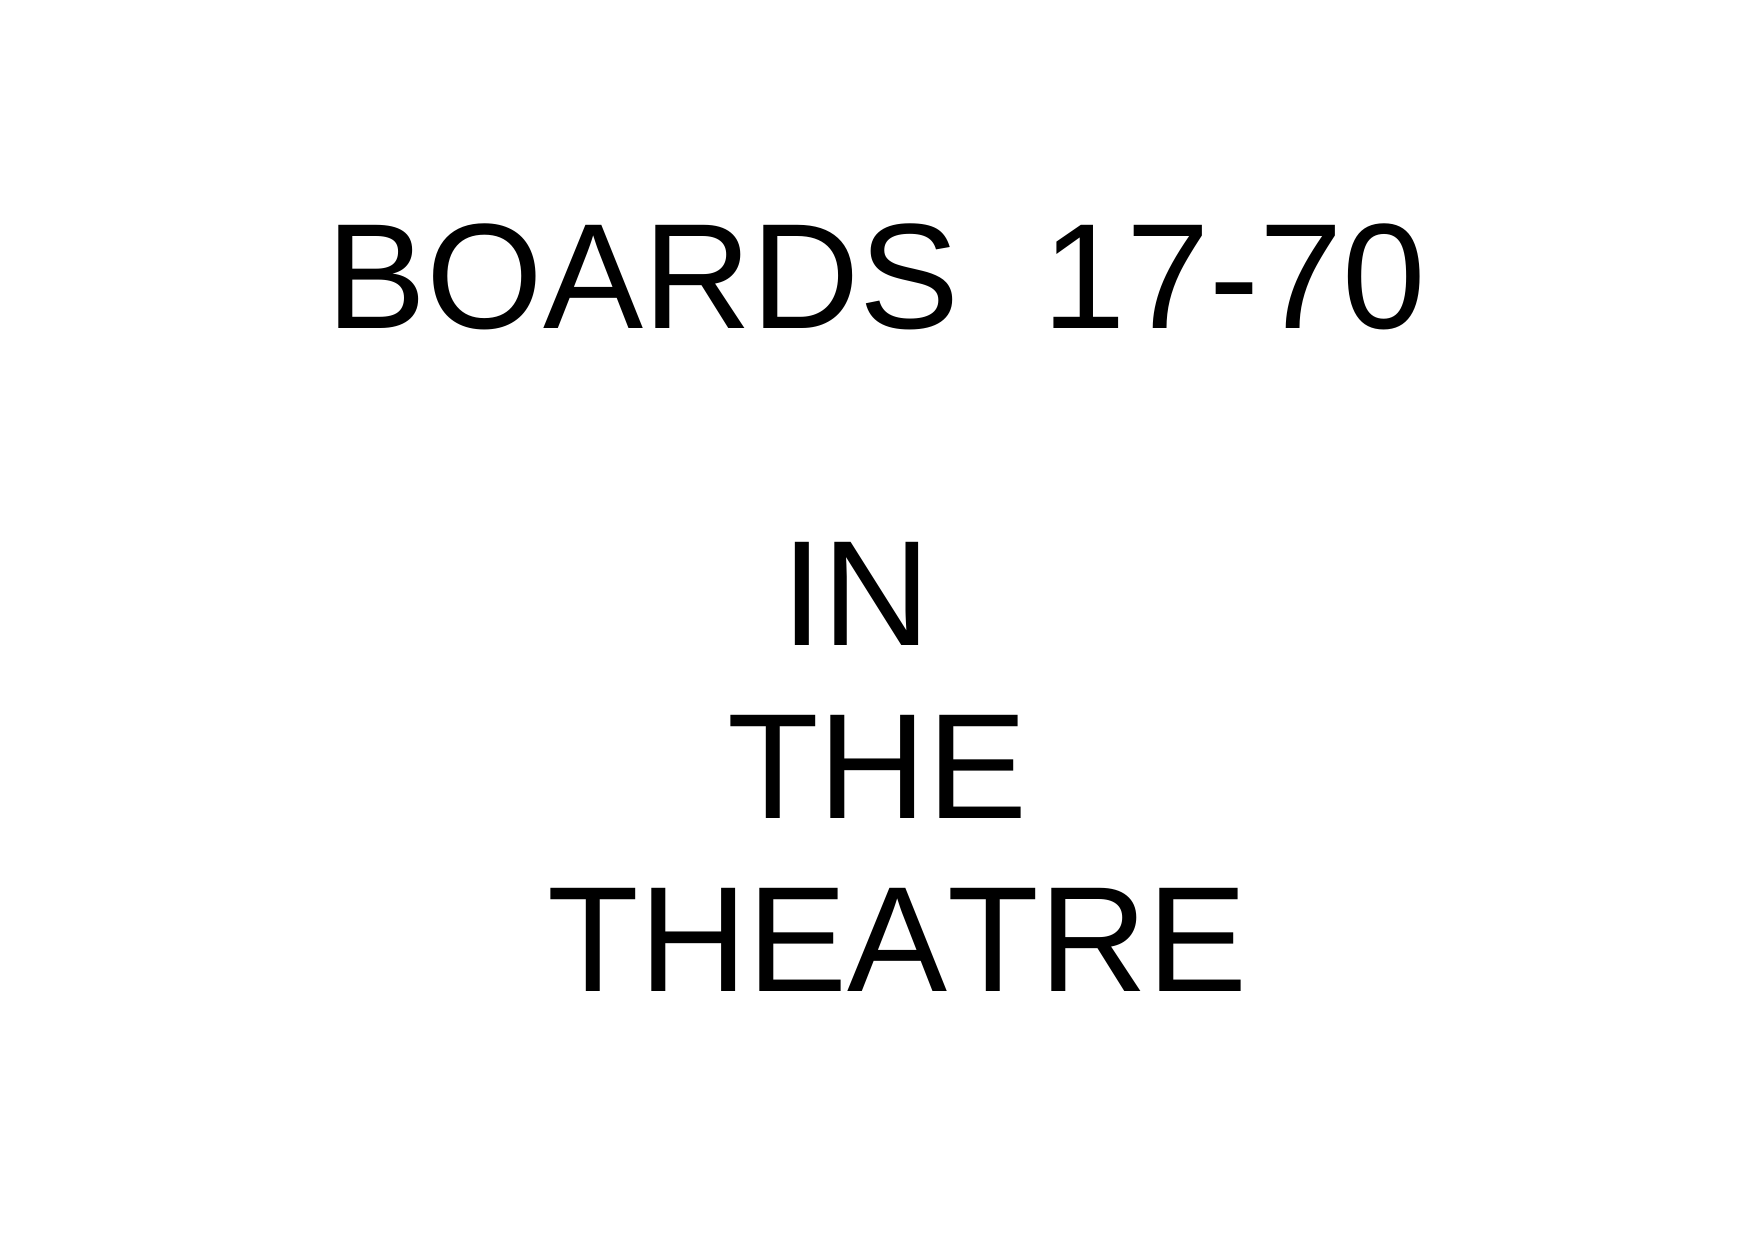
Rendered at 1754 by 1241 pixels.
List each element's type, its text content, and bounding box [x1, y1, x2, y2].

text THE [150, 677, 1604, 850]
text BOARDS 17-70 [150, 187, 1604, 360]
text THEATRE [150, 850, 1604, 1023]
text IN [150, 504, 1604, 677]
